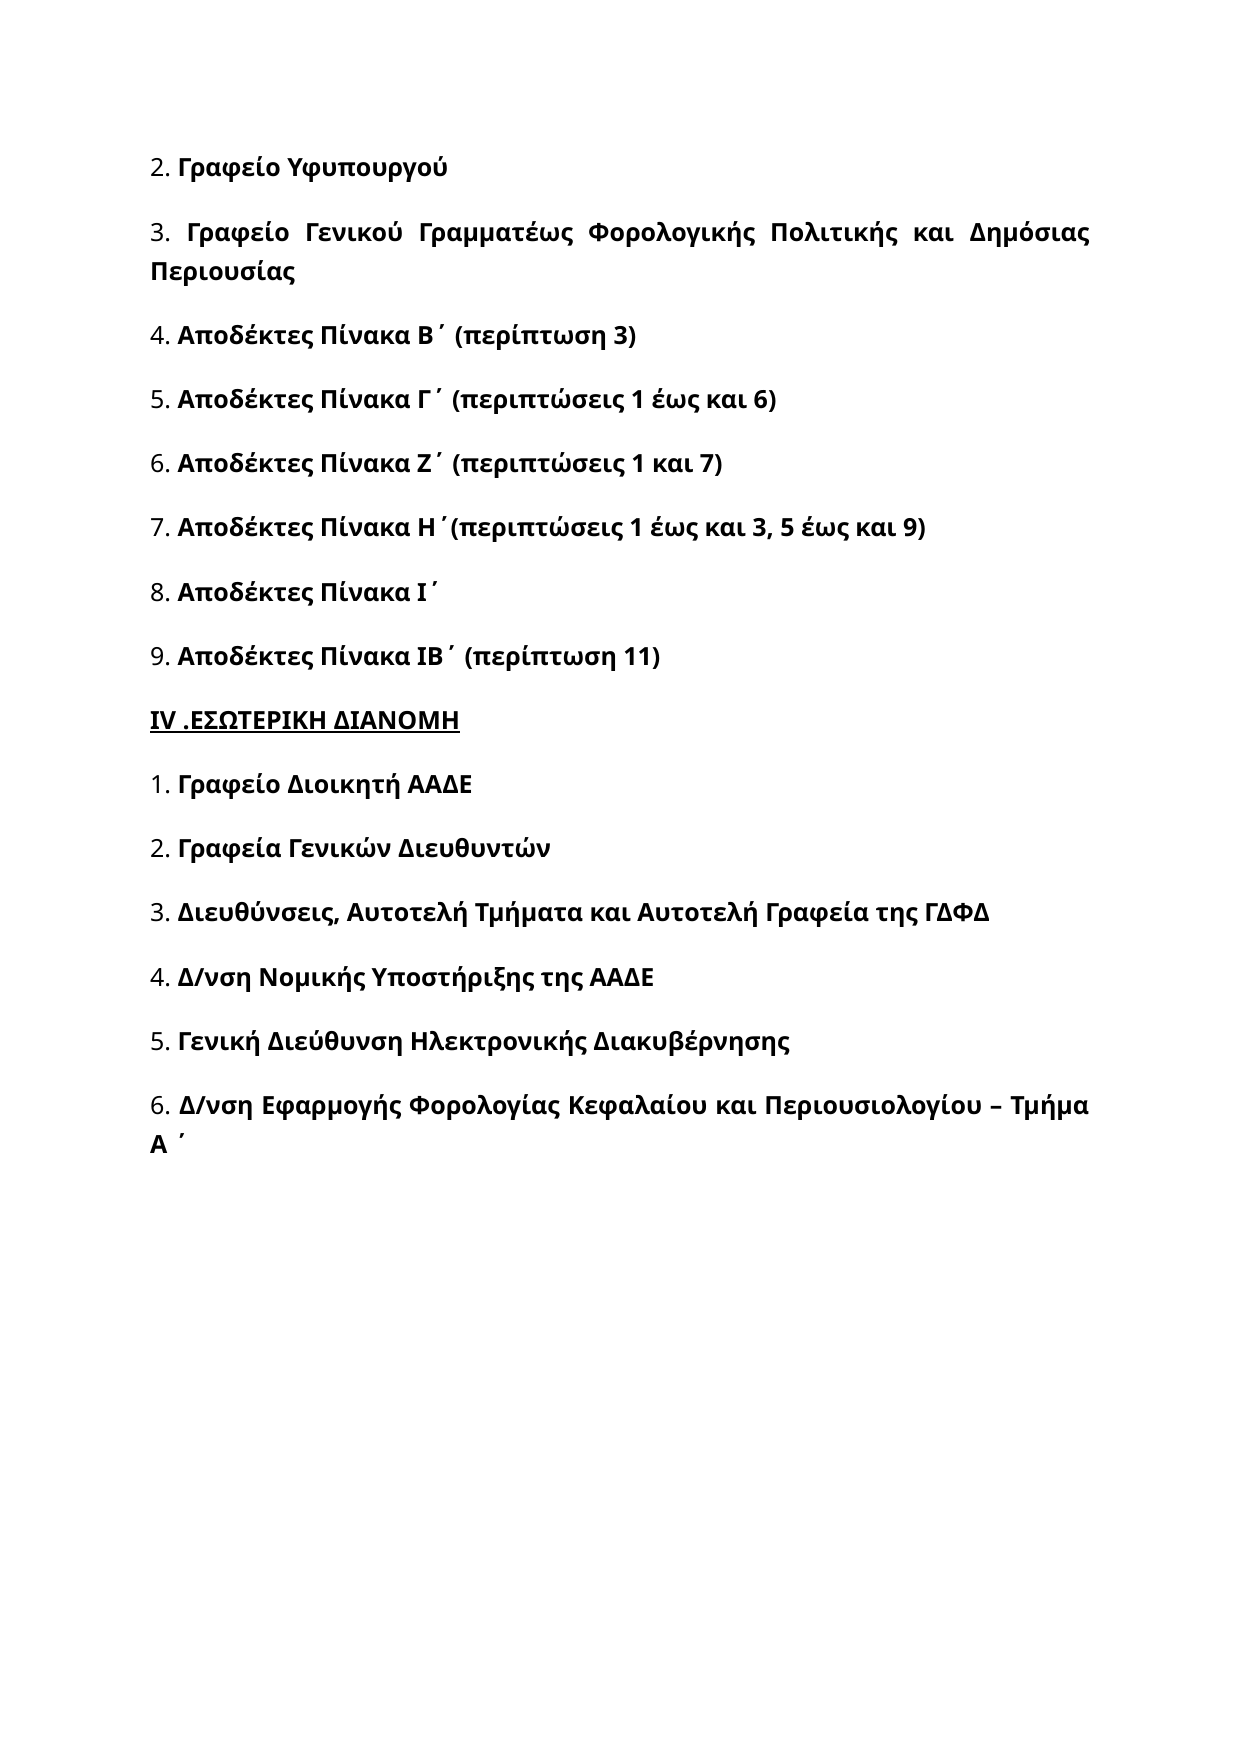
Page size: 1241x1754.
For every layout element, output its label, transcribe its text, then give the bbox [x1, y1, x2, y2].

text 4. Αποδέκτες Πίνακα Β΄ (περίπτωση 3) [150, 317, 1090, 352]
text 4. Δ/νση Νομικής Υποστήριξης της ΑΑΔΕ [150, 959, 1090, 993]
text 3. Γραφείο Γενικού Γραμματέως Φορολογικής Πολιτικής και Δημόσιας Περιουσίας [150, 214, 1090, 287]
text 3. Διευθύνσεις, Αυτοτελή Τμήματα και Αυτοτελή Γραφεία της ΓΔΦΔ [150, 895, 1090, 929]
text 1. Γραφείο Διοικητή ΑΑΔΕ [150, 767, 1090, 801]
text 5. Αποδέκτες Πίνακα Γ΄ (περιπτώσεις 1 έως και 6) [150, 382, 1090, 416]
text 8. Αποδέκτες Πίνακα Ι΄ [150, 574, 1090, 608]
text 9. Αποδέκτες Πίνακα ΙΒ΄ (περίπτωση 11) [150, 638, 1090, 672]
text 6. Αποδέκτες Πίνακα Ζ΄ (περιπτώσεις 1 και 7) [150, 446, 1090, 480]
text 5. Γενική Διεύθυνση Ηλεκτρονικής Διακυβέρνησης [150, 1023, 1090, 1057]
text IV .ΕΣΩΤΕΡΙΚΗ ΔΙΑΝΟΜΗ [150, 702, 1090, 737]
text 7. Αποδέκτες Πίνακα Η΄(περιπτώσεις 1 έως και 3, 5 έως και 9) [150, 510, 1090, 544]
text 2. Γραφεία Γενικών Διευθυντών [150, 831, 1090, 865]
text 2. Γραφείο Υφυπουργού [150, 150, 1090, 184]
text 6. Δ/νση Εφαρμογής Φορολογίας Κεφαλαίου και Περιουσιολογίου – Τμήμα Α ΄ [150, 1087, 1090, 1161]
